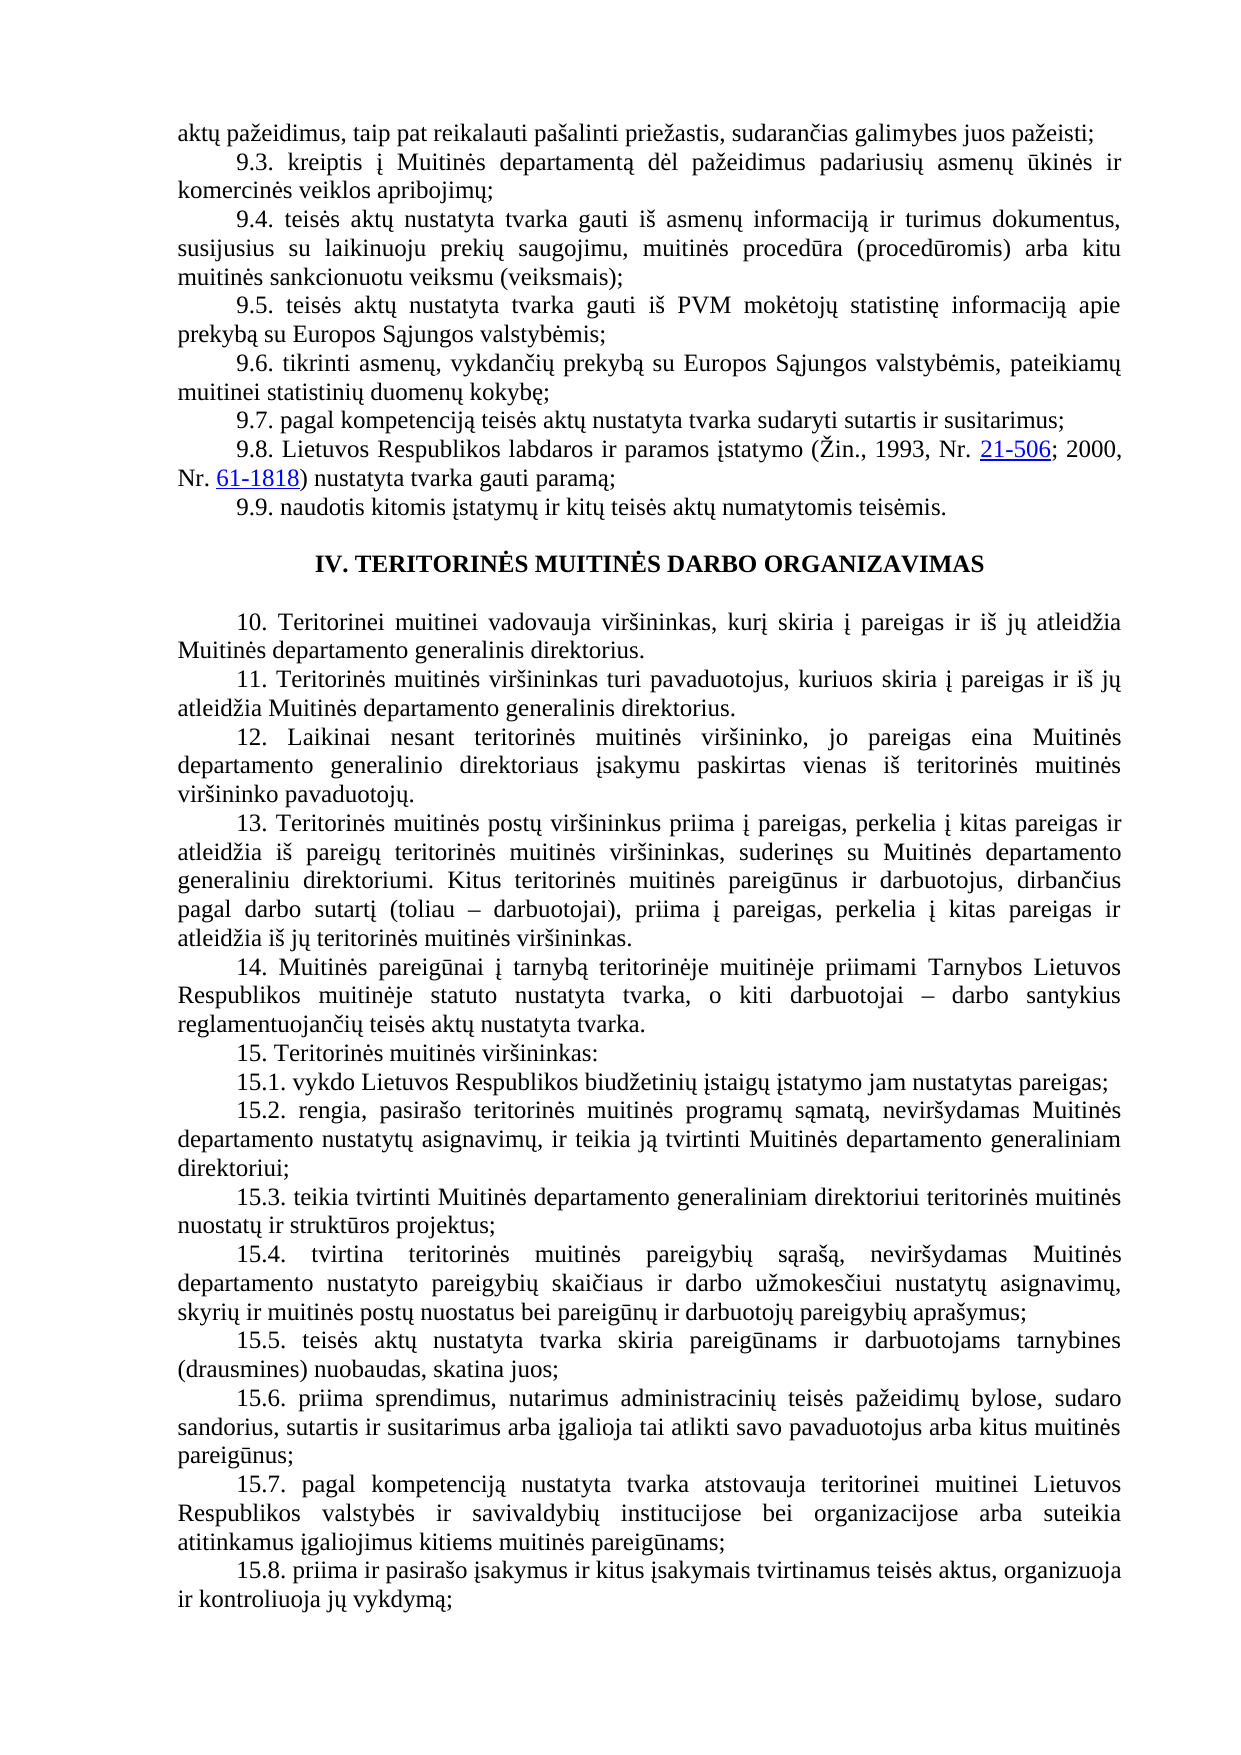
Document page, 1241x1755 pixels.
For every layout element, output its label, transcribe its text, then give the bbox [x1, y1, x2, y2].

text 15.1. vykdo Lietuvos Respublikos biudžetinių įstaigų įstatymo jam nustatytas pareigas; [177, 1067, 1122, 1096]
text IV. TERITORINĖS MUITINĖS DARBO ORGANIZAVIMAS [177, 549, 1122, 578]
text 9.9. naudotis kitomis įstatymų ir kitų teisės aktų numatytomis teisėmis. [177, 492, 1122, 521]
text 15.3. teikia tvirtinti Muitinės departamento generaliniam direktoriui teritorinės muitinės nuostatų ir struktūros projektus; [177, 1182, 1122, 1239]
text 10. Teritorinei muitinei vadovauja viršininkas, kurį skiria į pareigas ir iš jų atleidžia Muitinės departamento generalinis direktorius. [177, 607, 1122, 664]
text 15.6. priima sprendimus, nutarimus administracinių teisės pažeidimų bylose, sudaro sandorius, sutartis ir susitarimus arba įgalioja tai atlikti savo pavaduotojus arba kitus muitinės pareigūnus; [177, 1383, 1122, 1469]
text 15.8. priima ir pasirašo įsakymus ir kitus įsakymais tvirtinamus teisės aktus, organizuoja ir kontroliuoja jų vykdymą; [177, 1556, 1122, 1613]
text 15. Teritorinės muitinės viršininkas: [177, 1038, 1122, 1067]
text 9.6. tikrinti asmenų, vykdančių prekybą su Europos Sąjungos valstybėmis, pateikiamų muitinei statistinių duomenų kokybę; [177, 348, 1122, 406]
text aktų pažeidimus, taip pat reikalauti pašalinti priežastis, sudarančias galimybes juos pažeisti; [177, 118, 1122, 147]
text 14. Muitinės pareigūnai į tarnybą teritorinėje muitinėje priimami Tarnybos Lietuvos Respublikos muitinėje statuto nustatyta tvarka, o kiti darbuotojai – darbo santykius reglamentuojančių teisės aktų nustatyta tvarka. [177, 952, 1122, 1038]
text 9.4. teisės aktų nustatyta tvarka gauti iš asmenų informaciją ir turimus dokumentus, susijusius su laikinuoju prekių saugojimu, muitinės procedūra (procedūromis) arba kitu muitinės sankcionuotu veiksmu (veiksmais); [177, 204, 1122, 291]
text 12. Laikinai nesant teritorinės muitinės viršininko, jo pareigas eina Muitinės departamento generalinio direktoriaus įsakymu paskirtas vienas iš teritorinės muitinės viršininko pavaduotojų. [177, 722, 1122, 808]
text 9.7. pagal kompetenciją teisės aktų nustatyta tvarka sudaryti sutartis ir susitarimus; [177, 406, 1122, 434]
text 11. Teritorinės muitinės viršininkas turi pavaduotojus, kuriuos skiria į pareigas ir iš jų atleidžia Muitinės departamento generalinis direktorius. [177, 664, 1122, 722]
text 9.8. Lietuvos Respublikos labdaros ir paramos įstatymo (Žin., 1993, Nr. 21-506; 2000, Nr. 61-1818) nustatyta tvarka gauti paramą; [177, 434, 1122, 492]
text 15.7. pagal kompetenciją nustatyta tvarka atstovauja teritorinei muitinei Lietuvos Respublikos valstybės ir savivaldybių institucijose bei organizacijose arba suteikia atitinkamus įgaliojimus kitiems muitinės pareigūnams; [177, 1469, 1122, 1556]
text 15.5. teisės aktų nustatyta tvarka skiria pareigūnams ir darbuotojams tarnybines (drausmines) nuobaudas, skatina juos; [177, 1326, 1122, 1383]
text 9.3. kreiptis į Muitinės departamentą dėl pažeidimus padariusių asmenų ūkinės ir komercinės veiklos apribojimų; [177, 147, 1122, 204]
text 15.2. rengia, pasirašo teritorinės muitinės programų sąmatą, neviršydamas Muitinės departamento nustatytų asignavimų, ir teikia ją tvirtinti Muitinės departamento generaliniam direktoriui; [177, 1096, 1122, 1182]
text 9.5. teisės aktų nustatyta tvarka gauti iš PVM mokėtojų statistinę informaciją apie prekybą su Europos Sąjungos valstybėmis; [177, 291, 1122, 348]
text 15.4. tvirtina teritorinės muitinės pareigybių sąrašą, neviršydamas Muitinės departamento nustatyto pareigybių skaičiaus ir darbo užmokesčiui nustatytų asignavimų, skyrių ir muitinės postų nuostatus bei pareigūnų ir darbuotojų pareigybių aprašymus; [177, 1239, 1122, 1326]
text 13. Teritorinės muitinės postų viršininkus priima į pareigas, perkelia į kitas pareigas ir atleidžia iš pareigų teritorinės muitinės viršininkas, suderinęs su Muitinės departamento generaliniu direktoriumi. Kitus teritorinės muitinės pareigūnus ir darbuotojus, dirbančius pagal darbo sutartį (toliau – darbuotojai), priima į pareigas, perkelia į kitas pareigas ir atleidžia iš jų teritorinės muitinės viršininkas. [177, 808, 1122, 952]
